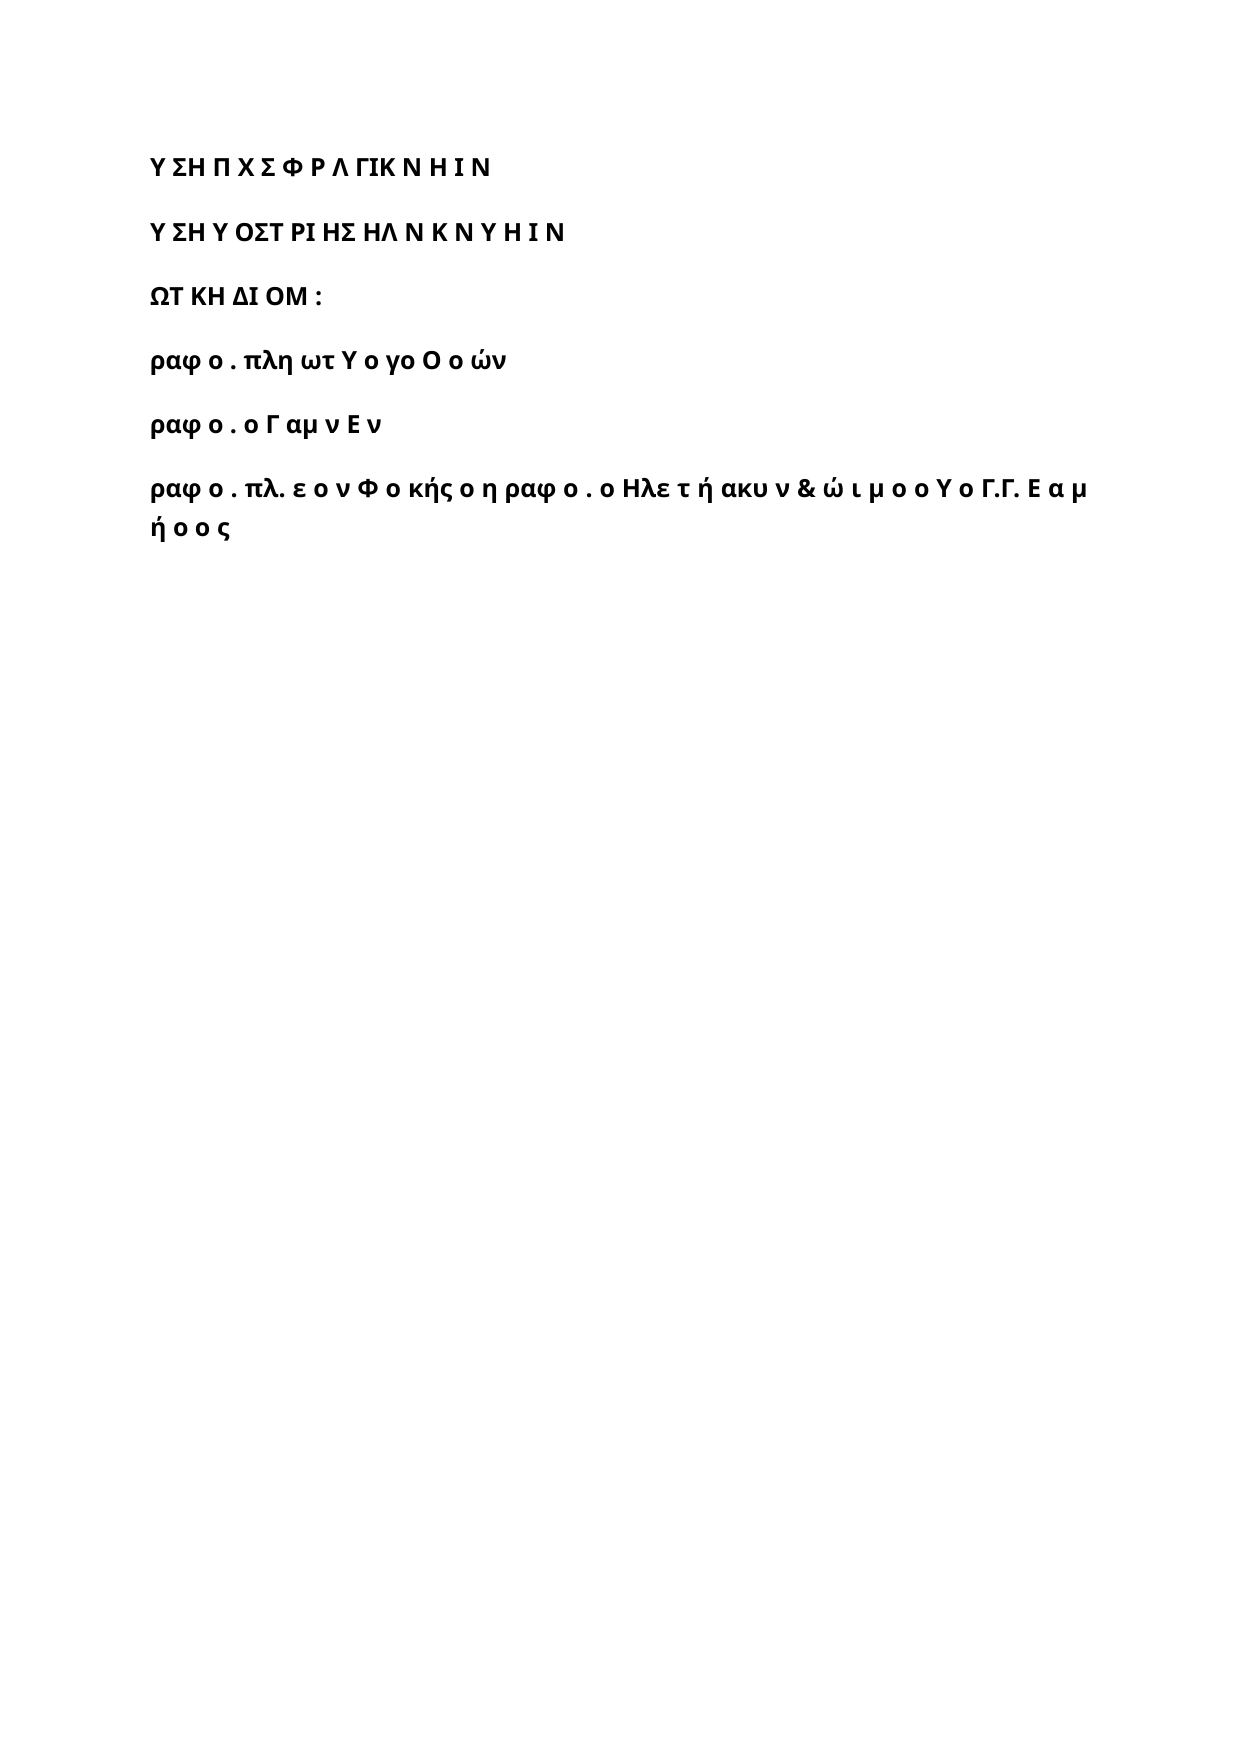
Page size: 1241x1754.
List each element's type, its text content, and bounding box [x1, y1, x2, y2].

text ΩΤ ΚΗ ΔΙ ΟΜ : [150, 278, 1090, 312]
text ραφ ο . πλ. ε ο ν Φ ο κής ο η ραφ ο . ο Ηλε τ ή ακυ ν & ώ ι μ ο ο Υ ο Γ.Γ. Ε α μ ή ο ο ς [150, 471, 1090, 544]
text Υ ΣΗ Π Χ Σ Φ Ρ Λ ΓΙΚ Ν Η Ι Ν [150, 150, 1090, 184]
text ραφ ο . πλη ωτ Υ ο γο Ο ο ών [150, 342, 1090, 377]
text ραφ ο . ο Γ αμ ν Ε ν [150, 407, 1090, 441]
text Υ ΣΗ Υ ΟΣΤ ΡΙ ΗΣ ΗΛ Ν Κ Ν Υ Η Ι Ν [150, 214, 1090, 248]
